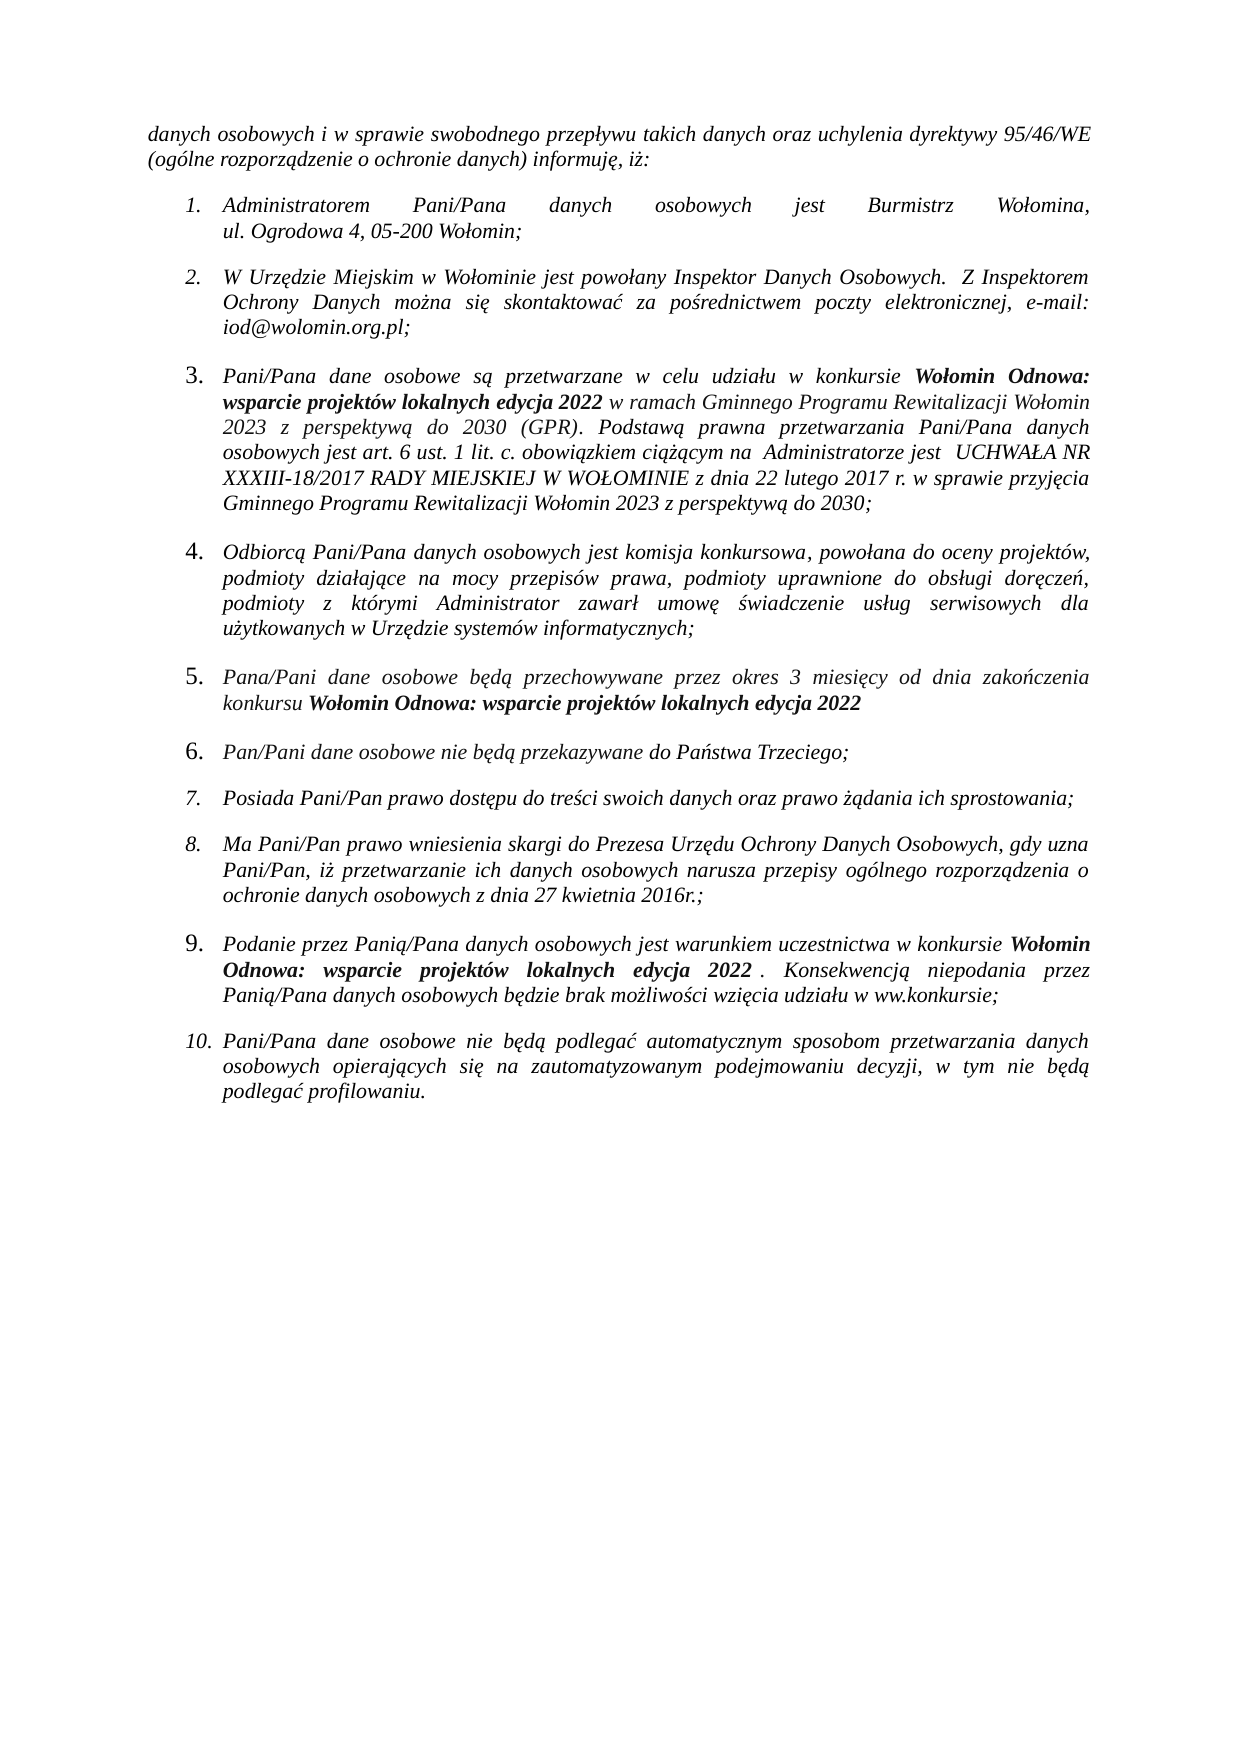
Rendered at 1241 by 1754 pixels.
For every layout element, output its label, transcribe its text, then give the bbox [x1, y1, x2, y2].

list Pani/Pana dane osobowe nie będą podlegać automatycznym sposobom przetwarzania danych osobowych opierających się na zautomatyzowanym podejmowaniu decyzji, w tym nie będą podlegać profilowaniu. [185, 1028, 1093, 1103]
list Pan/Pani dane osobowe nie będą przekazywane do Państwa Trzeciego; [185, 736, 1093, 764]
list Administratorem Pani/Pana danych osobowych jest Burmistrz Wołomina, ul. Ogrodowa 4, 05-200 Wołomin; [185, 192, 1093, 243]
list Odbiorcą Pani/Pana danych osobowych jest komisja konkursowa, powołana do oceny projektów, podmioty działające na mocy przepisów prawa, podmioty uprawnione do obsługi doręczeń, podmioty z którymi Administrator zawarł umowę świadczenie usług serwisowych dla użytkowanych w Urzędzie systemów informatycznych; [185, 536, 1093, 640]
list W Urzędzie Miejskim w Wołominie jest powołany Inspektor Danych Osobowych. Z Inspektorem Ochrony Danych można się skontaktować za pośrednictwem poczty elektronicznej, e-mail: iod@wolomin.org.pl; [185, 264, 1093, 339]
list Podanie przez Panią/Pana danych osobowych jest warunkiem uczestnictwa w konkursie Wołomin Odnowa: wsparcie projektów lokalnych edycja 2022 . Konsekwencją niepodania przez Panią/Pana danych osobowych będzie brak możliwości wzięcia udziału w ww.konkursie; [185, 928, 1093, 1007]
list Pana/Pani dane osobowe będą przechowywane przez okres 3 miesięcy od dnia zakończenia konkursu Wołomin Odnowa: wsparcie projektów lokalnych edycja 2022 [185, 661, 1093, 715]
text danych osobowych i w sprawie swobodnego przepływu takich danych oraz uchylenia dyrektywy 95/46/WE (ogólne rozporządzenie o ochronie danych) informuję, iż: [148, 121, 1093, 172]
list Pani/Pana dane osobowe są przetwarzane w celu udziału w konkursie Wołomin Odnowa: wsparcie projektów lokalnych edycja 2022 w ramach Gminnego Programu Rewitalizacji Wołomin 2023 z perspektywą do 2030 (GPR). Podstawą prawna przetwarzania Pani/Pana danych osobowych jest art. 6 ust. 1 lit. c. obowiązkiem ciążącym na Administratorze jest UCHWAŁA NR XXXIII-18/2017 RADY MIEJSKIEJ W WOŁOMINIE z dnia 22 lutego 2017 r. w sprawie przyjęcia Gminnego Programu Rewitalizacji Wołomin 2023 z perspektywą do 2030; [185, 360, 1093, 515]
list Ma Pani/Pan prawo wniesienia skargi do Prezesa Urzędu Ochrony Danych Osobowych, gdy uzna Pani/Pan, iż przetwarzanie ich danych osobowych narusza przepisy ogólnego rozporządzenia o ochronie danych osobowych z dnia 27 kwietnia 2016r.; [185, 831, 1093, 907]
list Posiada Pani/Pan prawo dostępu do treści swoich danych oraz prawo żądania ich sprostowania; [185, 785, 1093, 811]
